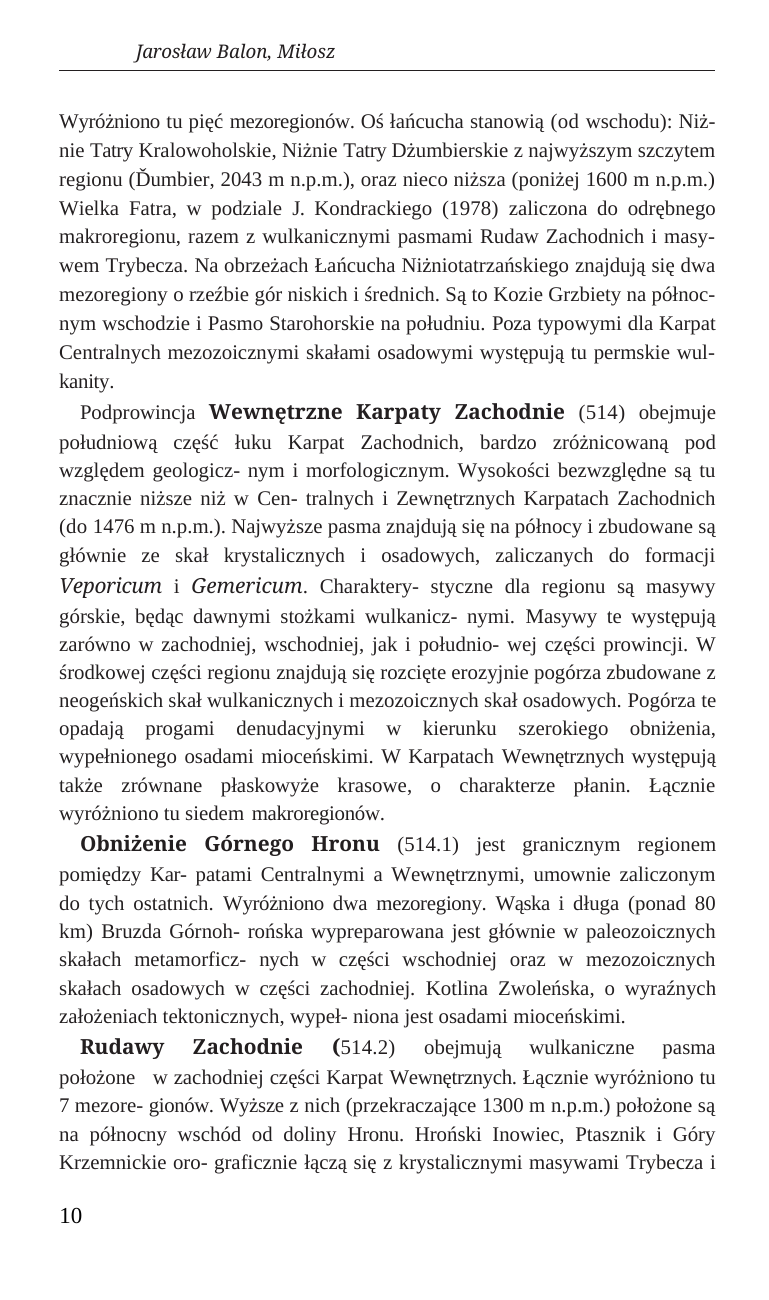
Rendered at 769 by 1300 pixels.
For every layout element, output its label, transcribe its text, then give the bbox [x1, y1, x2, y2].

text Podprowincja Wewnętrzne Karpaty Zachodnie (514) obejmuje południową część łuku Karpat Zachodnich, bardzo zróżnicowaną pod względem geologicz- nym i morfologicznym. Wysokości bezwzględne są tu znacznie niższe niż w Cen- tralnych i Zewnętrznych Karpatach Zachodnich (do 1476 m n.p.m.). Najwyższe pasma znajdują się na północy i zbudowane są głównie ze skał krystalicznych i osadowych, zaliczanych do formacji Veporicum i Gemericum. Charaktery- styczne dla regionu są masywy górskie, będąc dawnymi stożkami wulkanicz- nymi. Masywy te występują zarówno w zachodniej, wschodniej, jak i południo- wej części prowincji. W środkowej części regionu znajdują się rozcięte erozyjnie pogórza zbudowane z neogeńskich skał wulkanicznych i mezozoicznych skał osadowych. Pogórza te opadają progami denudacyjnymi w kierunku szerokiego obniżenia, wypełnionego osadami mioceńskimi. W Karpatach Wewnętrznych występują także zrównane płaskowyże krasowe, o charakterze płanin. Łącznie wyróżniono tu siedem makroregionów. [59, 397, 716, 825]
text Wyróżniono tu pięć mezoregionów. Oś łańcucha stanowią (od wschodu): Niż- nie Tatry Kralowoholskie, Niżnie Tatry Dżumbierskie z najwyższym szczytem regionu (Ďumbier, 2043 m n.p.m.), oraz nieco niższa (poniżej 1600 m n.p.m.) Wielka Fatra, w podziale J. Kondrackiego (1978) zaliczona do odrębnego makroregionu, razem z wulkanicznymi pasmami Rudaw Zachodnich i masy- wem Trybecza. Na obrzeżach Łańcucha Niżniotatrzańskiego znajdują się dwa mezoregiony o rzeźbie gór niskich i średnich. Są to Kozie Grzbiety na północ- nym wschodzie i Pasmo Starohorskie na południu. Poza typowymi dla Karpat Centralnych mezozoicznymi skałami osadowymi występują tu permskie wul- kanity. [59, 109, 716, 393]
text Obniżenie Górnego Hronu (514.1) jest granicznym regionem pomiędzy Kar- patami Centralnymi a Wewnętrznymi, umownie zaliczonym do tych ostatnich. Wyróżniono dwa mezoregiony. Wąska i długa (ponad 80 km) Bruzda Górnoh- rońska wypreparowana jest głównie w paleozoicznych skałach metamorficz- nych w części wschodniej oraz w mezozoicznych skałach osadowych w części zachodniej. Kotlina Zwoleńska, o wyraźnych założeniach tektonicznych, wypeł- niona jest osadami mioceńskimi. [59, 829, 716, 1028]
text Rudawy Zachodnie (514.2) obejmują wulkaniczne pasma położone w zachodniej części Karpat Wewnętrznych. Łącznie wyróżniono tu 7 mezore- gionów. Wyższe z nich (przekraczające 1300 m n.p.m.) położone są na północny wschód od doliny Hronu. Hroński Inowiec, Ptasznik i Góry Krzemnickie oro- graficznie łączą się z krystalicznymi masywami Trybecza i Wielkiej Fatry w Kar- [59, 1032, 716, 1174]
